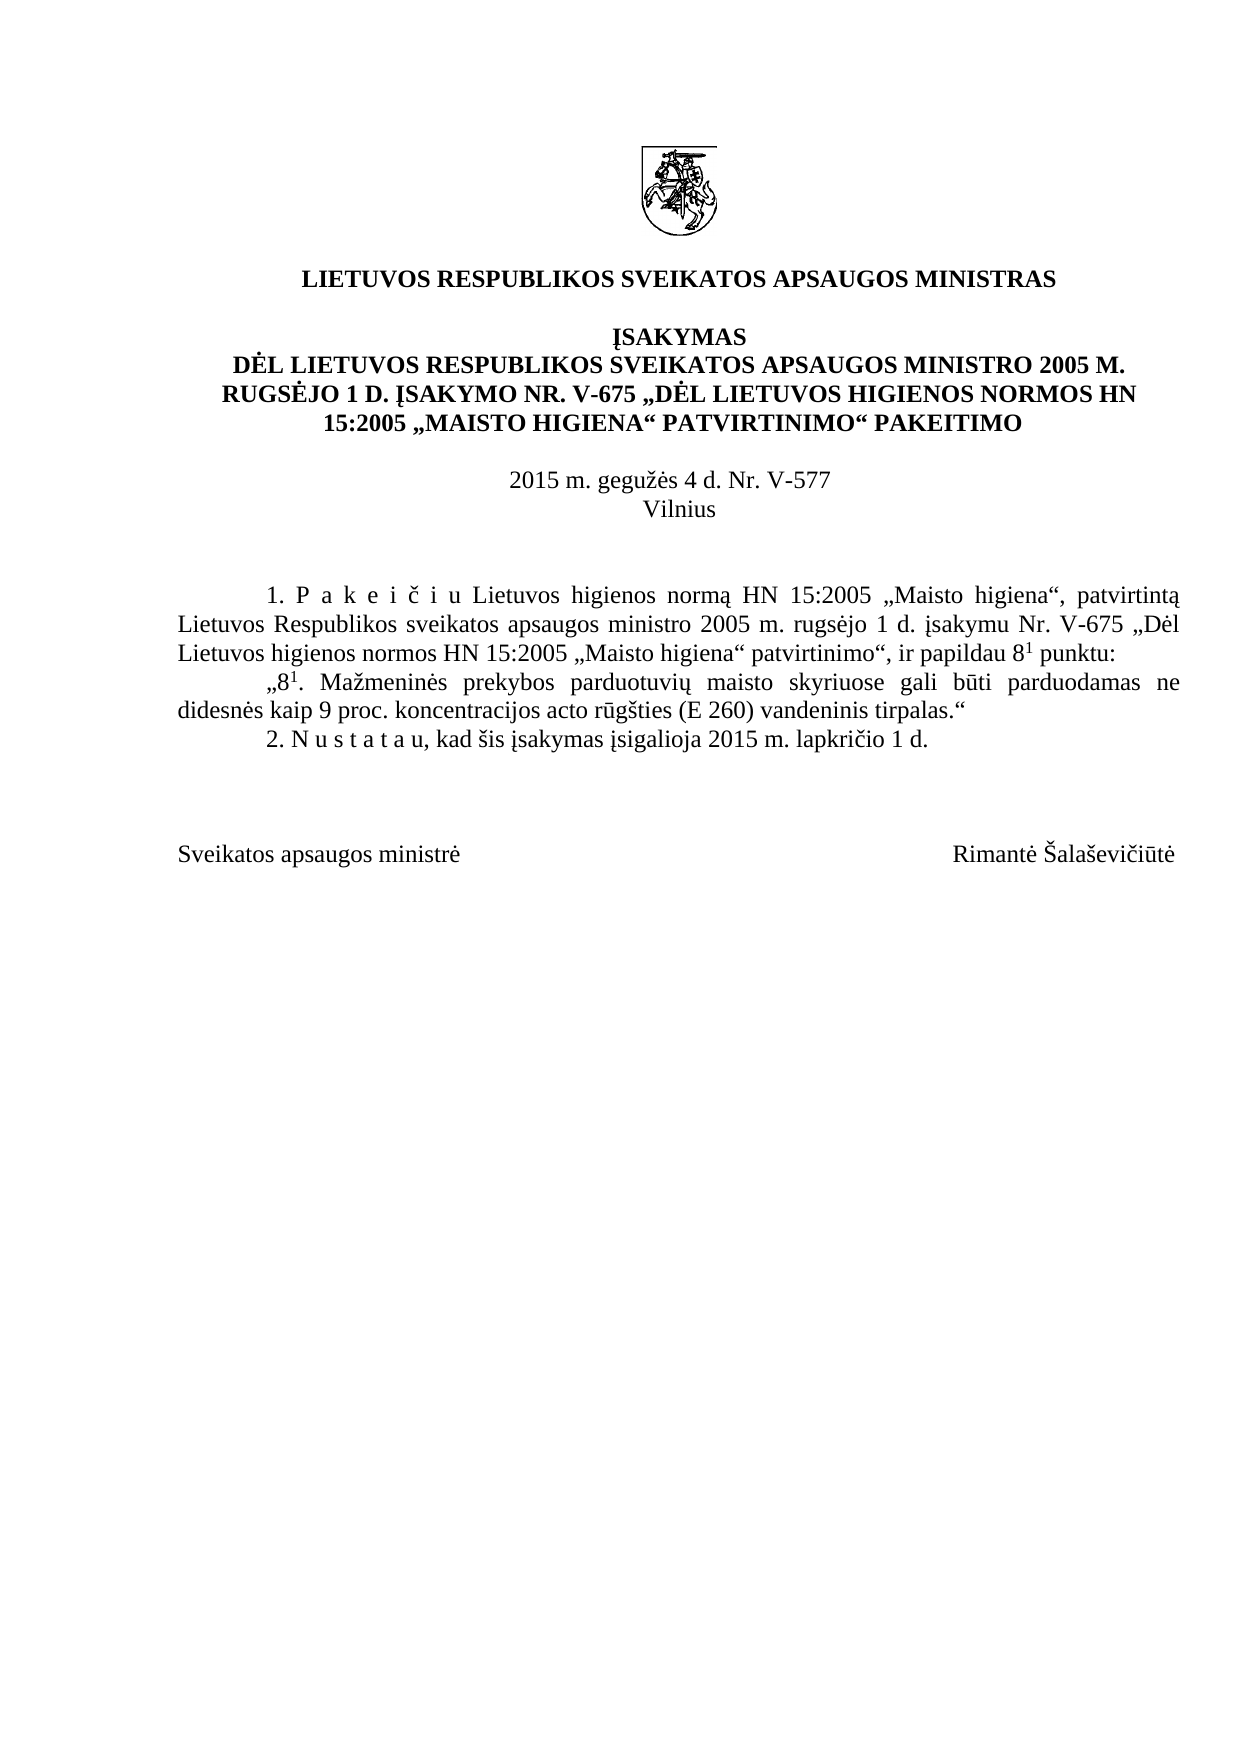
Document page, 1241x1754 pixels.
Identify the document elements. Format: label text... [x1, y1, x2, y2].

text Vilnius [177, 494, 1181, 523]
text 2015 m. gegužės 4 d. Nr. V-577 [177, 466, 1181, 494]
text DĖL LIETUVOS RESPUBLIKOS SVEIKATOS APSAUGOS MINISTRO 2005 M. RUGSĖJO 1 D. ĮSAKYMO NR. V-675 „DĖL LIETUVOS HIGIENOS NORMOS HN 15:2005 „MAISTO HIGIENA“ PATVIRTINIMO“ PAKEITIMO [177, 351, 1181, 437]
text LIETUVOS RESPUBLIKOS SVEIKATOS APSAUGOS MINISTRAS [177, 264, 1181, 293]
text Sveikatos apsaugos ministrė Rimantė Šalaševičiūtė [177, 839, 1181, 868]
text ĮSAKYMAS [177, 322, 1181, 351]
text 2. N u s t a t a u, kad šis įsakymas įsigalioja 2015 m. lapkričio 1 d. [177, 724, 1181, 753]
text 1. P a k e i č i u Lietuvos higienos normą HN 15:2005 „Maisto higiena“, patvirtintą Lietuvos Respublikos sveikatos apsaugos ministro 2005 m. rugsėjo 1 d. įsakymu Nr. V-675 „Dėl Lietuvos higienos normos HN 15:2005 „Maisto higiena“ patvirtinimo“, ir papildau 81 punktu: [177, 581, 1181, 667]
text „81. Mažmeninės prekybos parduotuvių maisto skyriuose gali būti parduodamas ne didesnės kaip 9 proc. koncentracijos acto rūgšties (E 260) vandeninis tirpalas.“ [177, 667, 1181, 724]
